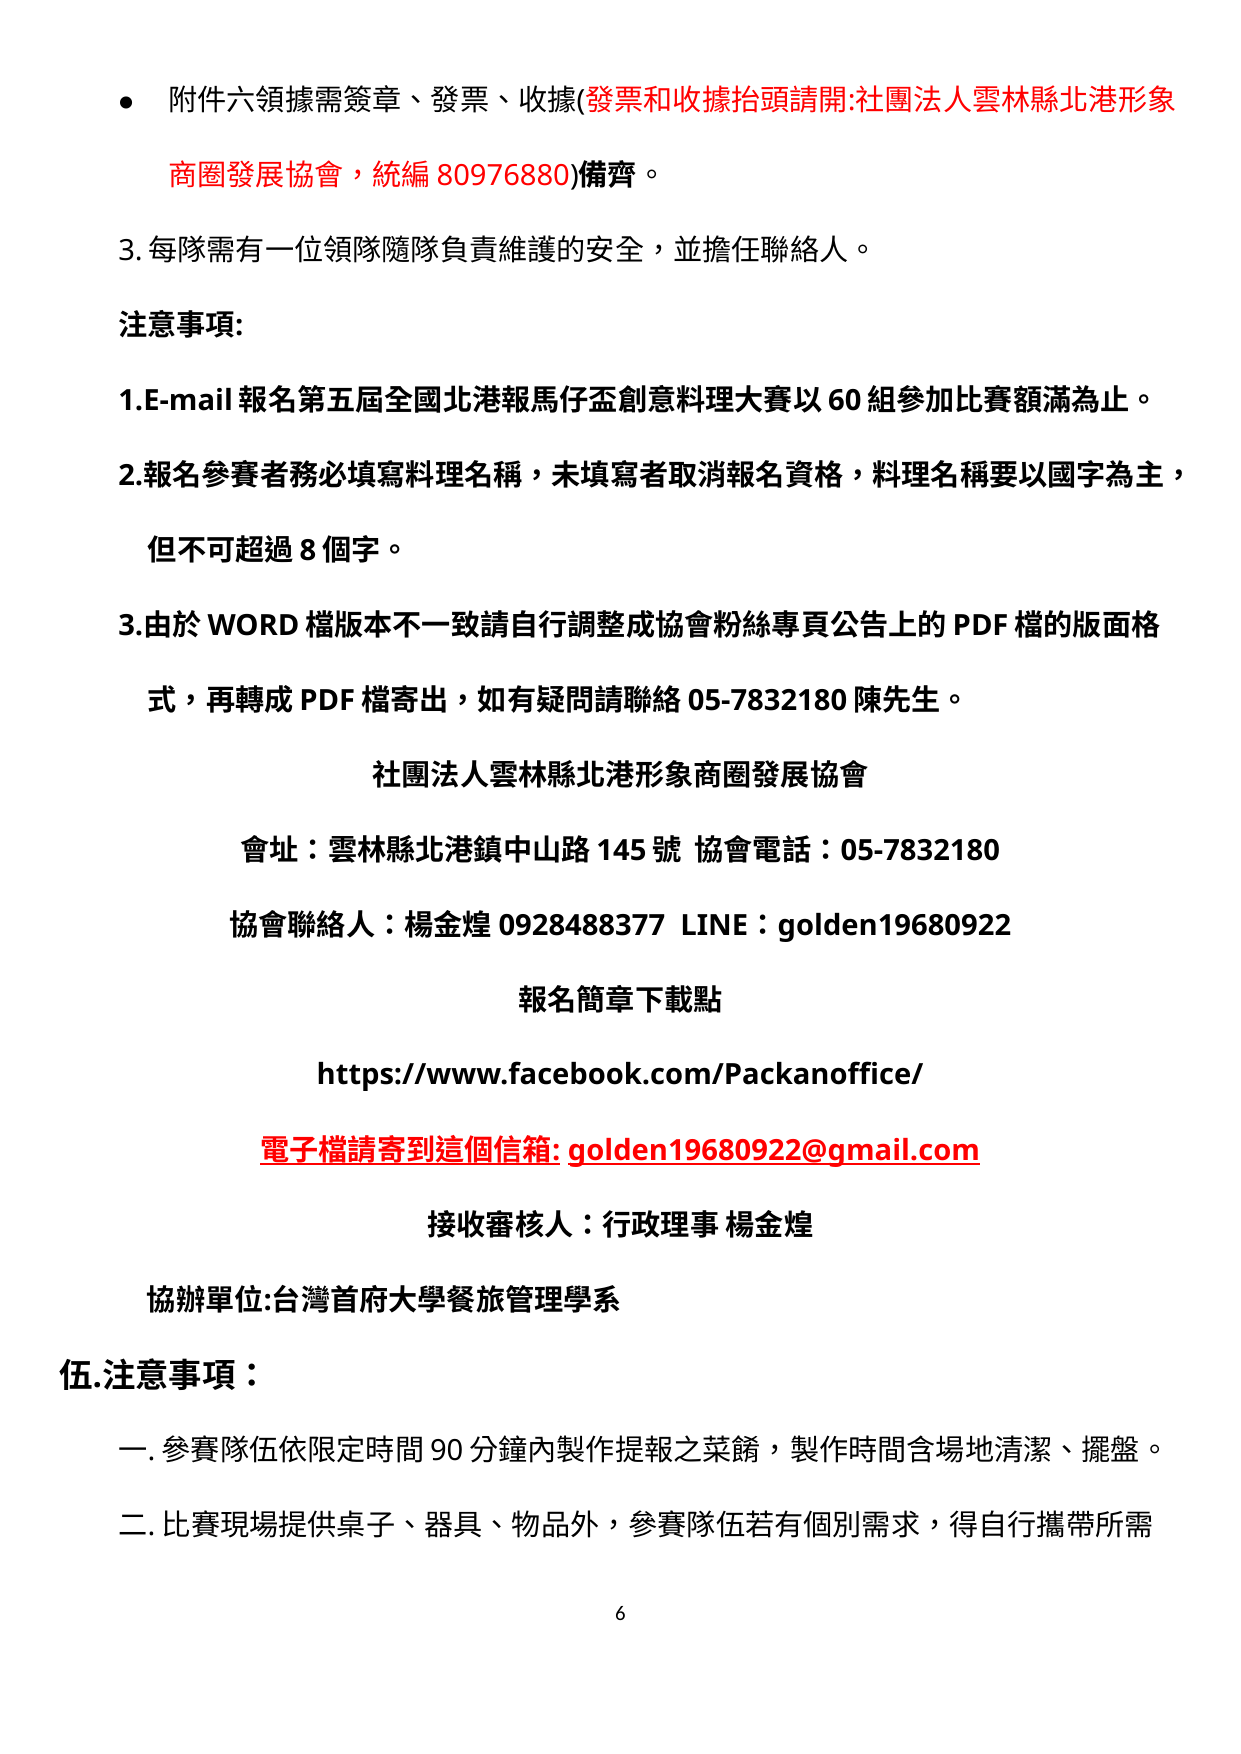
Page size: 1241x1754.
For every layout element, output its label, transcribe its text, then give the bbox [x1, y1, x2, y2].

text 3.由於WORD檔版本不一致請自行調整成協會粉絲專頁公告上的PDF檔的版面格式，再轉成PDF檔寄出，如有疑問請聯絡05-7832180陳先生。 [118, 586, 1181, 736]
text 協辦單位:台灣首府大學餐旅管理學系 [59, 1261, 1181, 1336]
text 3. 每隊需有一位領隊隨隊負責維護的安全，並擔任聯絡人。 [118, 211, 1181, 286]
text 報名簡章下載點 [59, 961, 1181, 1036]
text 接收審核人：行政理事 楊金煌 [59, 1186, 1181, 1261]
text 二. 比賽現場提供桌子、器具、物品外，參賽隊伍若有個別需求，得自行攜帶所需之鍋具、器皿、食材、佐料、盤飾，但不得攜帶半成品(醃漬品30%以下除外)。 [118, 1486, 1181, 1561]
text 協會聯絡人：楊金煌 0928488377 LINE：golden19680922 [59, 886, 1181, 961]
text 社團法人雲林縣北港形象商圈發展協會 [59, 736, 1181, 811]
text 注意事項: [59, 286, 1181, 361]
list 附件六領據需簽章、發票、收據(發票和收據抬頭請開:社團法人雲林縣北港形象商圈發展協會，統編80976880)備齊。 [118, 61, 1181, 211]
list 2.報名參賽者務必填寫料理名稱，未填寫者取消報名資格，料理名稱要以國字為主，但不可超過8個字。 [118, 436, 1181, 586]
text 會址：雲林縣北港鎮中山路145號 協會電話：05-7832180 [59, 811, 1181, 886]
text https://www.facebook.com/Packanoffice/ [59, 1036, 1181, 1111]
text 一. 參賽隊伍依限定時間90分鐘內製作提報之菜餚，製作時間含場地清潔、擺盤。 [118, 1411, 1181, 1486]
text 伍.注意事項： [59, 1336, 1181, 1411]
text 電子檔請寄到這個信箱: golden19680922@gmail.com [59, 1111, 1181, 1186]
text 1.E-mail報名第五屆全國北港報馬仔盃創意料理大賽以60組參加比賽額滿為止。 [118, 361, 1181, 436]
